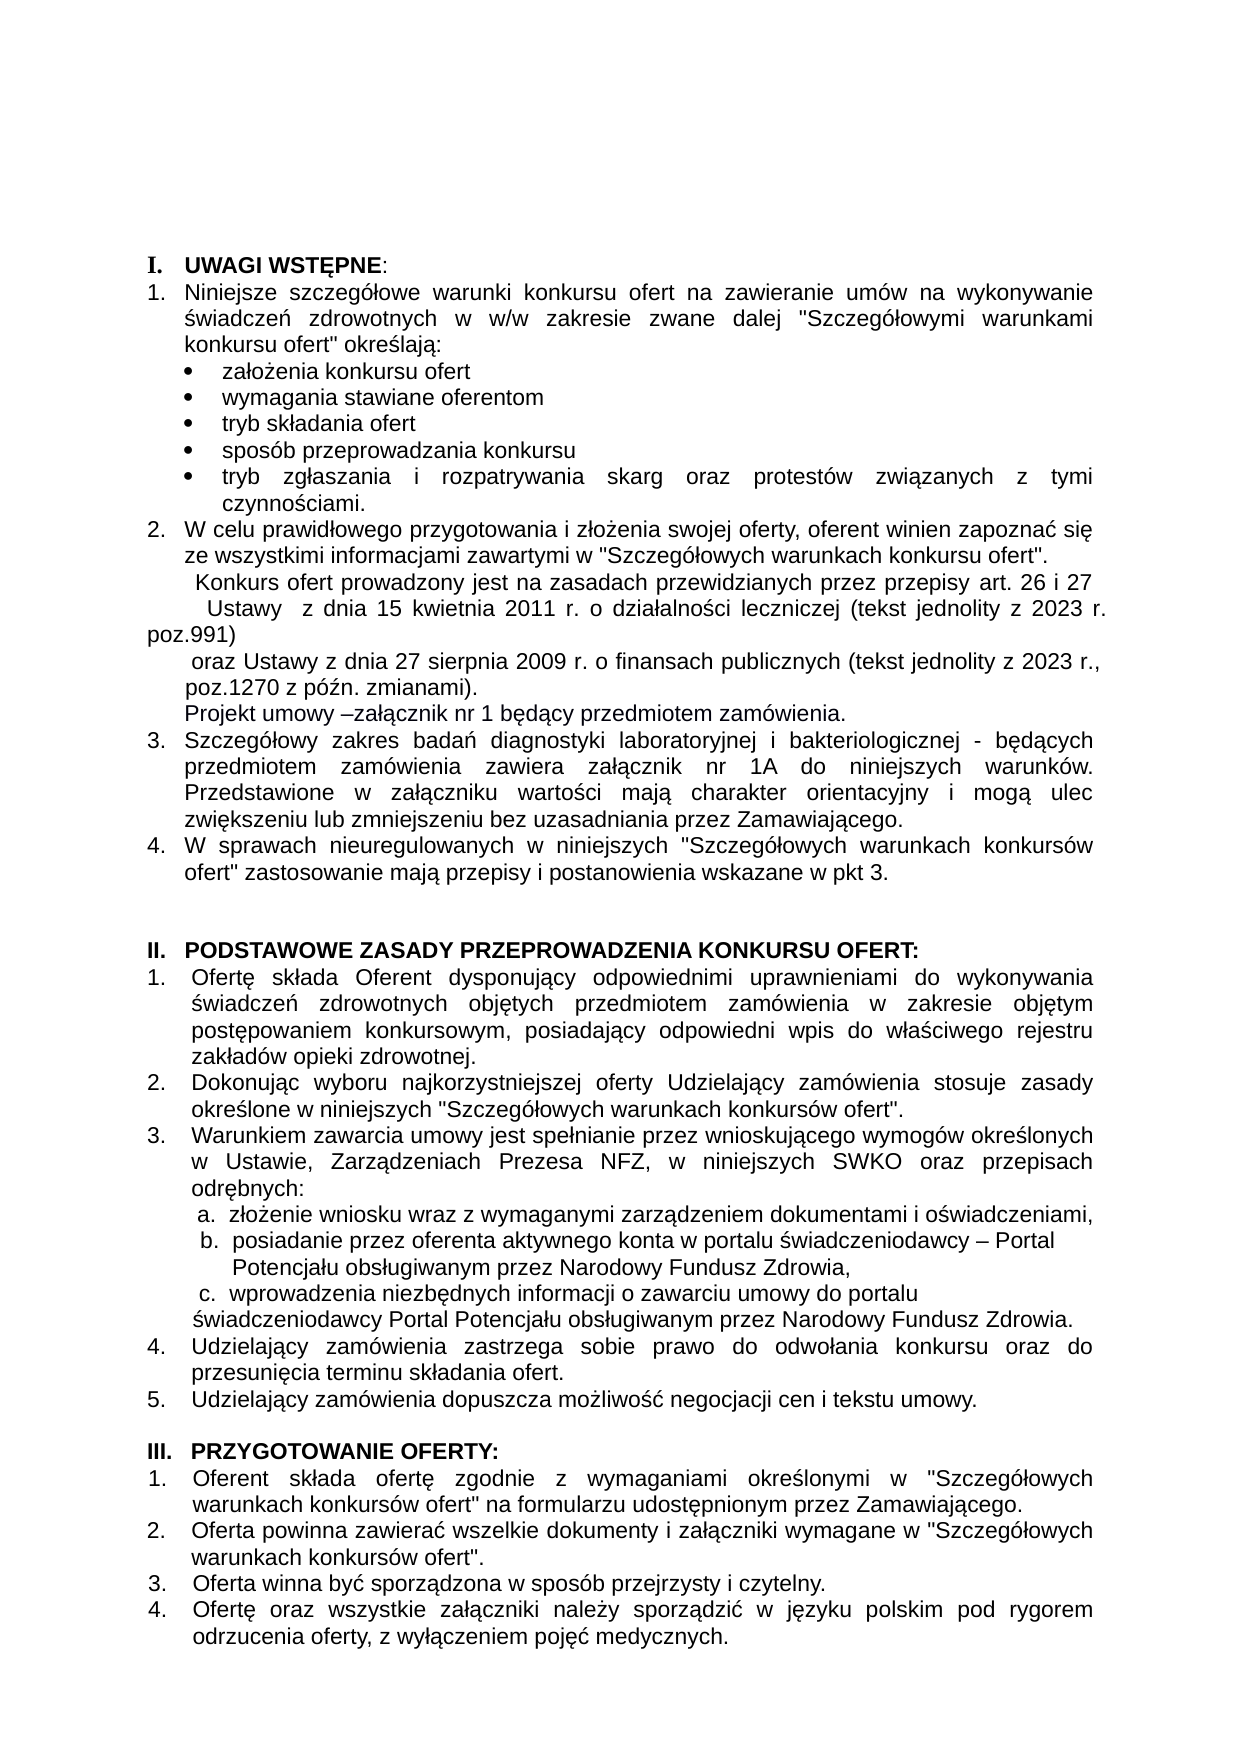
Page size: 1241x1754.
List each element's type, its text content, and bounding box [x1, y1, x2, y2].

text c. wprowadzenia niezbędnych informacji o zawarciu umowy do portalu świadczeniodawcy Portal Potencjału obsługiwanym przez Narodowy Fundusz Zdrowia. [192, 1280, 1094, 1333]
list W sprawach nieuregulowanych w niniejszych "Szczegółowych warunkach konkursów ofert" zastosowanie mają przepisy i postanowienia wskazane w pkt 3. [147, 832, 1094, 885]
list Warunkiem zawarcia umowy jest spełnianie przez wnioskującego wymogów określonych w Ustawie, Zarządzeniach Prezesa NFZ, w niniejszych SWKO oraz przepisach odrębnych: [147, 1122, 1094, 1201]
list PRZYGOTOWANIE OFERTY: [147, 1438, 1094, 1464]
text Projekt umowy –załącznik nr 1 będący przedmiotem zamówienia. [184, 700, 1094, 727]
list Udzielający zamówienia zastrzega sobie prawo do odwołania konkursu oraz do przesunięcia terminu składania ofert. [147, 1333, 1094, 1386]
list założenia konkursu ofert [184, 358, 1094, 384]
text b. posiadanie przez oferenta aktywnego konta w portalu świadczeniodawcy – Portal Potencjału obsługiwanym przez Narodowy Fundusz Zdrowia, [194, 1227, 1094, 1280]
list UWAGI WSTĘPNE: [147, 250, 1094, 279]
list Oferta winna być sporządzona w sposób przejrzysty i czytelny. [148, 1570, 1094, 1596]
list Oferta powinna zawierać wszelkie dokumenty i załączniki wymagane w "Szczegółowych warunkach konkursów ofert". [147, 1517, 1094, 1570]
list Ofertę składa Oferent dysponujący odpowiednimi uprawnieniami do wykonywania świadczeń zdrowotnych objętych przedmiotem zamówienia w zakresie objętym postępowaniem konkursowym, posiadający odpowiedni wpis do właściwego rejestru zakładów opieki zdrowotnej. [147, 964, 1094, 1069]
list tryb składania ofert [184, 410, 1094, 437]
list Ofertę oraz wszystkie załączniki należy sporządzić w języku polskim pod rygorem odrzucenia oferty, z wyłączeniem pojęć medycznych. [148, 1596, 1094, 1649]
list Dokonując wyboru najkorzystniejszej oferty Udzielający zamówienia stosuje zasady określone w niniejszych "Szczegółowych warunkach konkursów ofert". [147, 1069, 1094, 1122]
list sposób przeprowadzania konkursu [184, 437, 1094, 463]
list Oferent składa ofertę zgodnie z wymaganiami określonymi w "Szczegółowych warunkach konkursów ofert" na formularzu udostępnionym przez Zamawiającego. [148, 1464, 1094, 1517]
list wymagania stawiane oferentom [184, 384, 1094, 410]
list PODSTAWOWE ZASADY PRZEPROWADZENIA KONKURSU OFERT: [147, 937, 1094, 964]
list tryb zgłaszania i rozpatrywania skarg oraz protestów związanych z tymi czynnościami. [184, 463, 1094, 516]
text a. złożenie wniosku wraz z wymaganymi zarządzeniem dokumentami i oświadczeniami, [197, 1201, 1094, 1227]
list Niniejsze szczegółowe warunki konkursu ofert na zawieranie umów na wykonywanie świadczeń zdrowotnych w w/w zakresie zwane dalej "Szczegółowymi warunkami konkursu ofert" określają: [147, 279, 1094, 358]
text Konkurs ofert prowadzony jest na zasadach przewidzianych przez przepisy art. 26 i 27 Ustawy z dnia 15 kwietnia 2011 r. o działalności leczniczej (tekst jednolity z 2023 r. poz.991) oraz Ustawy z dnia 27 sierpnia 2009 r. o finansach publicznych (tekst jednolity z 2023 r., poz.1270 z późn. zmianami). [147, 568, 1109, 700]
list Udzielający zamówienia dopuszcza możliwość negocjacji cen i tekstu umowy. [147, 1386, 1094, 1412]
list Szczegółowy zakres badań diagnostyki laboratoryjnej i bakteriologicznej - będących przedmiotem zamówienia zawiera załącznik nr 1A do niniejszych warunków. Przedstawione w załączniku wartości mają charakter orientacyjny i mogą ulec zwiększeniu lub zmniejszeniu bez uzasadniania przez Zamawiającego. [147, 727, 1094, 832]
list W celu prawidłowego przygotowania i złożenia swojej oferty, oferent winien zapoznać się ze wszystkimi informacjami zawartymi w "Szczegółowych warunkach konkursu ofert". [147, 516, 1094, 568]
